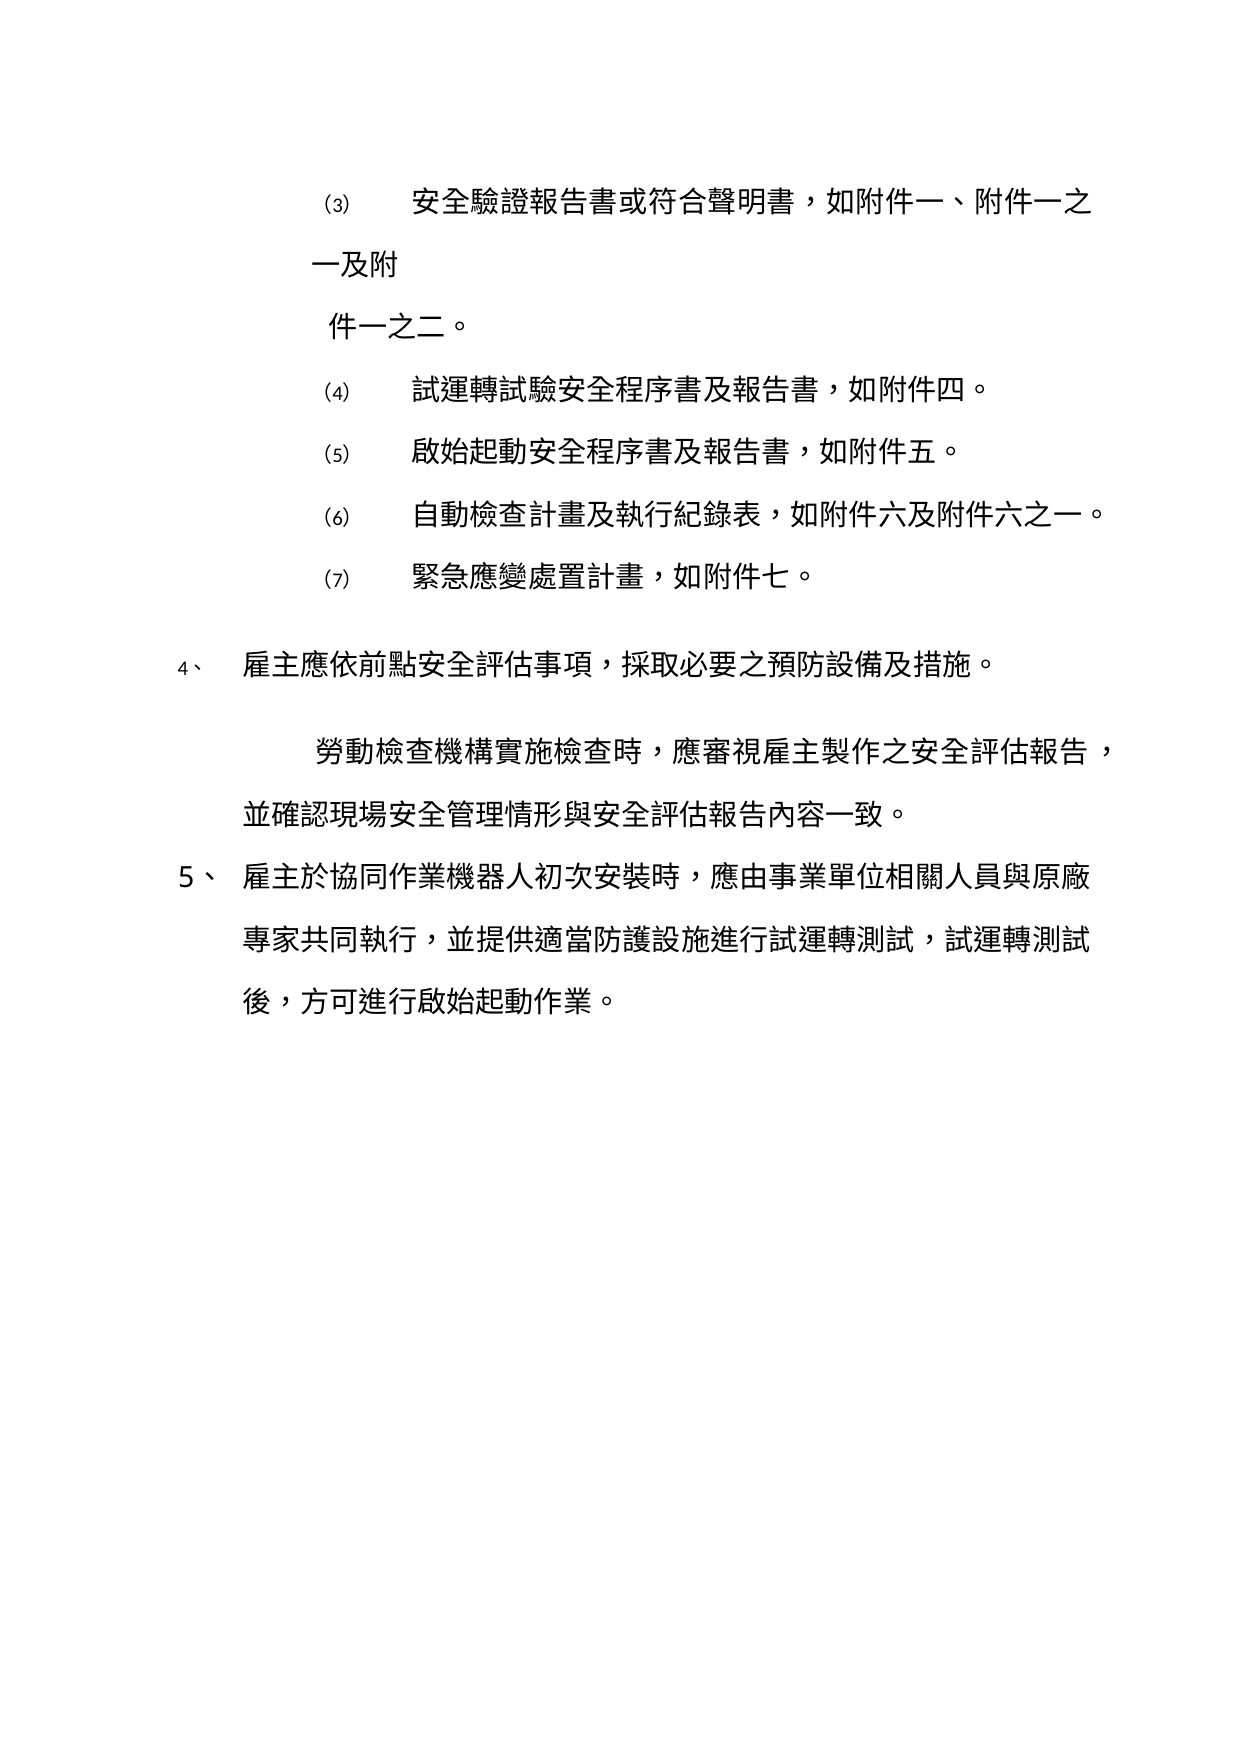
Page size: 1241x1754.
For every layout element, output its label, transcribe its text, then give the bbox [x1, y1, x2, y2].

list 啟始起動安全程序書及報告書，如附件五。 [311, 408, 1092, 471]
list 自動檢查計畫及執行紀錄表，如附件六及附件六之一。 [311, 471, 1092, 533]
list 緊急應變處置計畫，如附件七。 [311, 533, 1092, 596]
list 試運轉試驗安全程序書及報告書，如附件四。 [311, 346, 1092, 408]
text 勞動檢查機構實施檢查時，應審視雇主製作之安全評估報告，並確認現場安全管理情形與安全評估報告內容一致。 [242, 708, 1092, 833]
list 雇主於協同作業機器人初次安裝時，應由事業單位相關人員與原廠專家共同執行，並提供適當防護設施進行試運轉測試，試運轉測試後，方可進行啟始起動作業。 [177, 833, 1092, 1021]
list 雇主應依前點安全評估事項，採取必要之預防設備及措施。 [177, 621, 1092, 683]
text 件一之二。 [311, 283, 1092, 346]
list 安全驗證報告書或符合聲明書，如附件一、附件一之一及附 [311, 158, 1092, 283]
